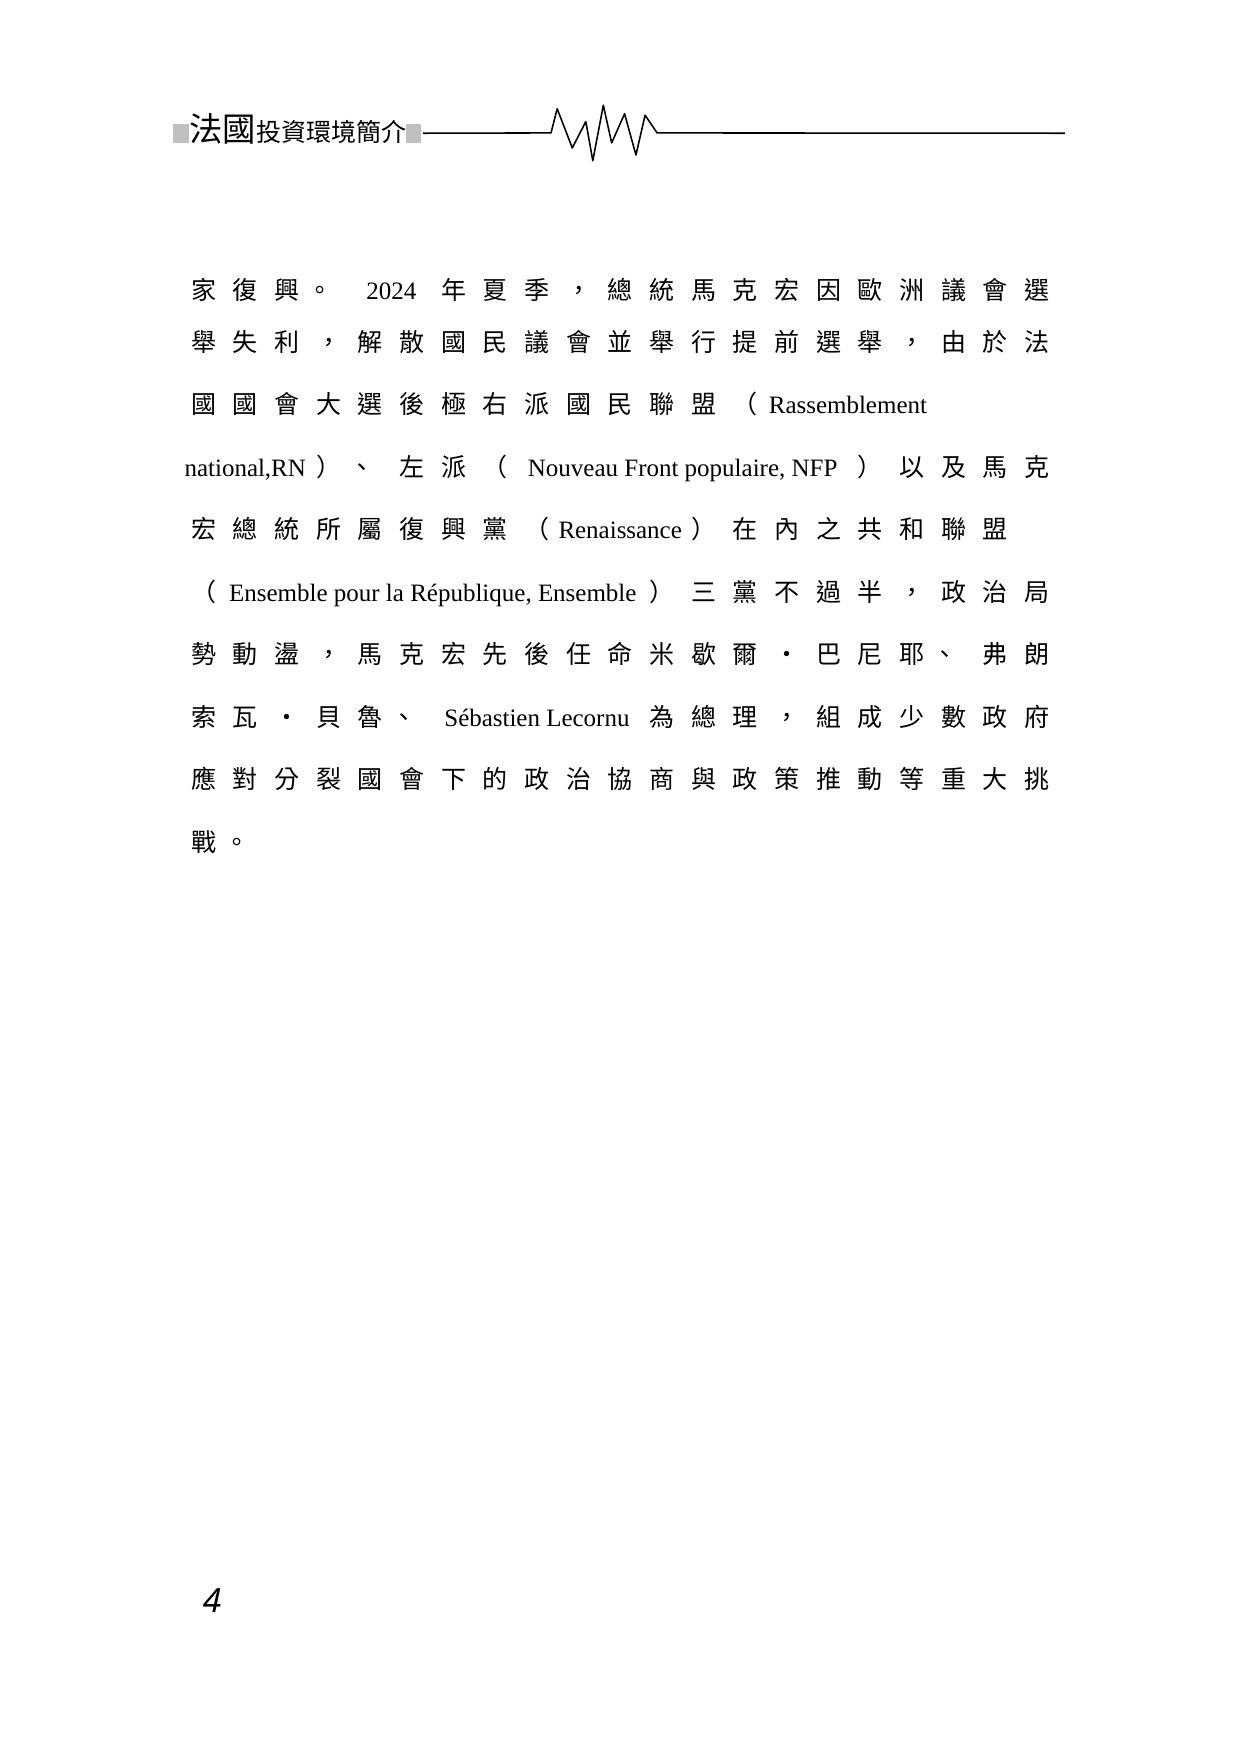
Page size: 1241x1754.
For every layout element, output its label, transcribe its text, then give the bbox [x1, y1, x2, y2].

text 家復興。2024年夏季，總統馬克宏因歐洲議會選舉失利，解散國民議會並舉行提前選舉，由於法國國會大選後極右派國民聯盟（Rassemblement national,RN）、左派（Nouveau Front populaire, NFP）以及馬克宏總統所屬復興黨（Renaissance）在內之共和聯盟（Ensemble pour la République, Ensemble）三黨不過半，政治局勢動盪，馬克宏先後任命米歇爾‧巴尼耶、弗朗索瓦‧貝魯、Sébastien Lecornu為總理，組成少數政府應對分裂國會下的政治協商與政策推動等重大挑戰。 [183, 236, 1058, 861]
